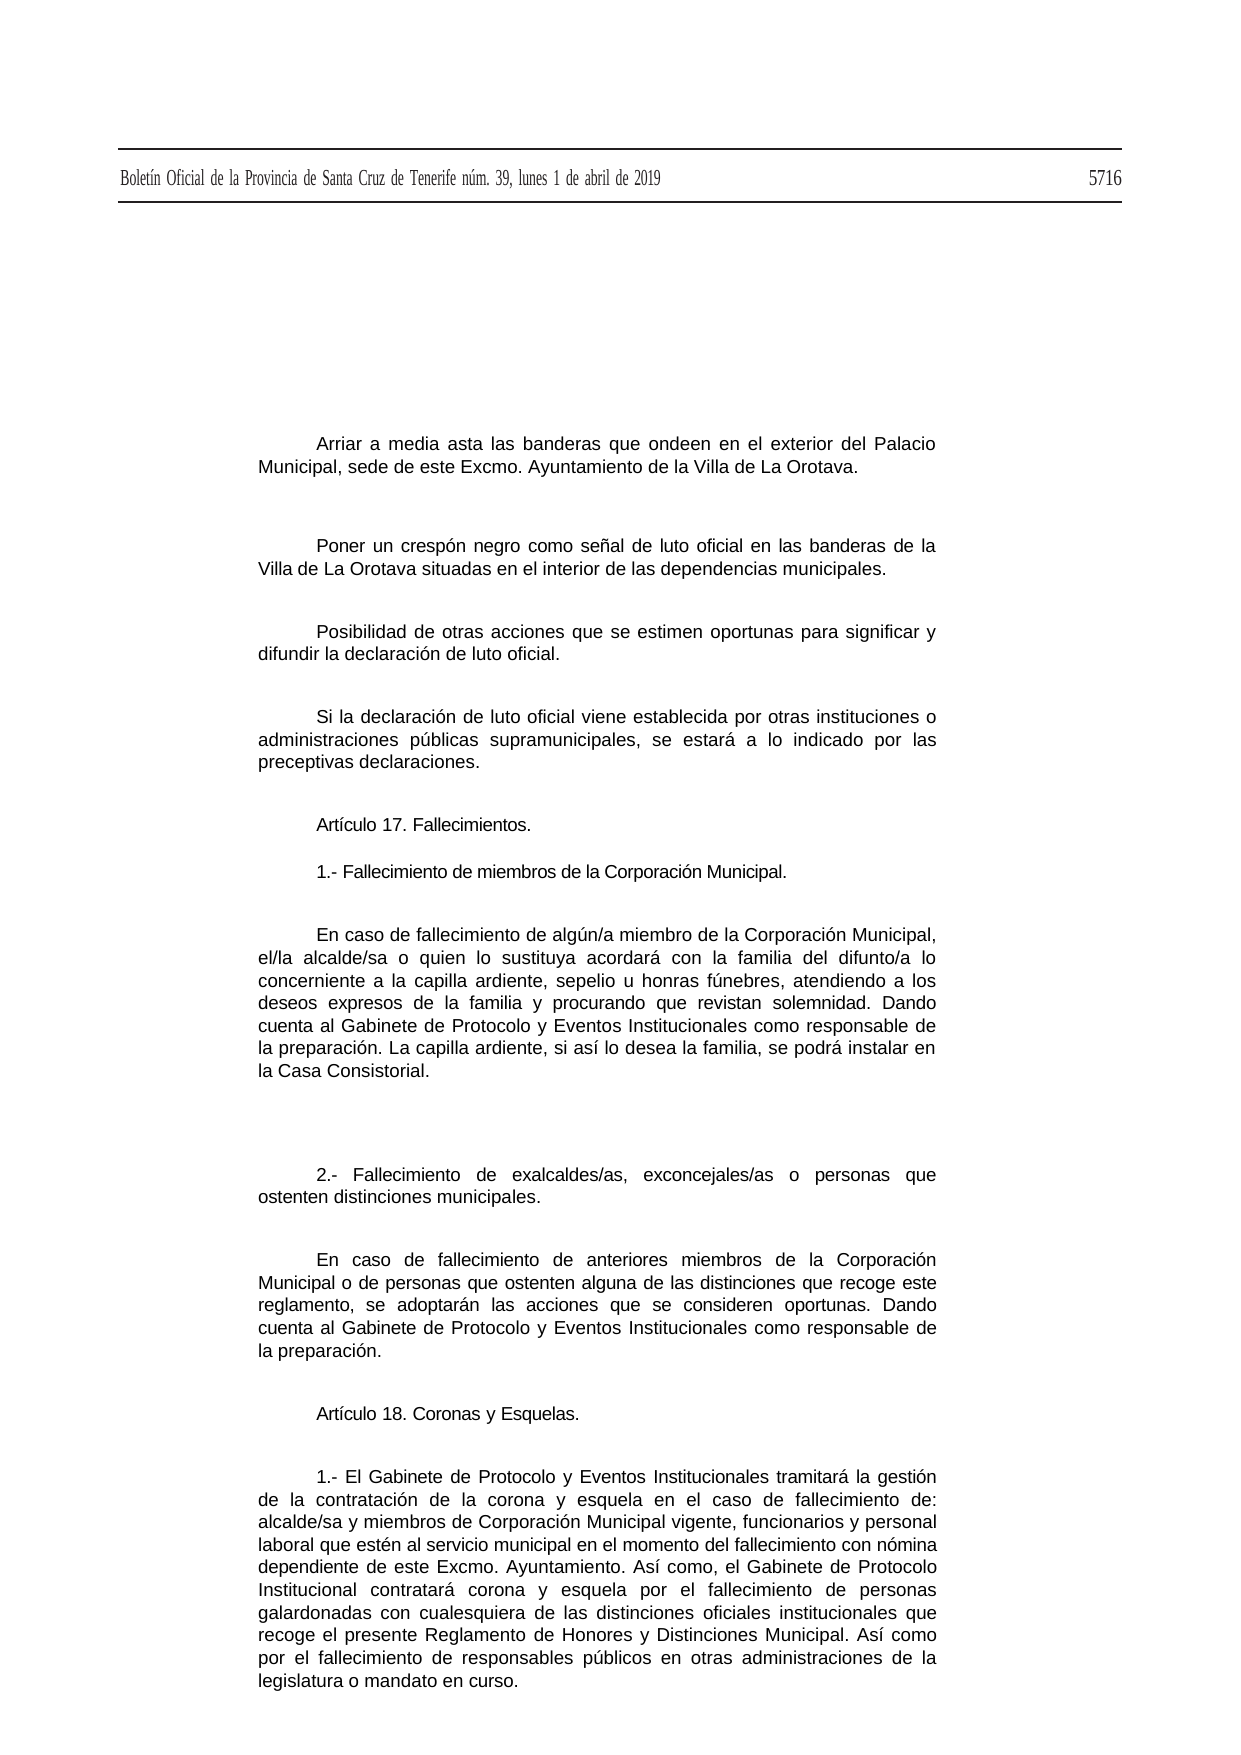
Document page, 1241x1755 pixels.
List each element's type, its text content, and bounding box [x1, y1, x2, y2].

text Si la declaración de luto oficial viene establecida por otras instituciones o administraciones públicas supramunicipales, se estará a lo indicado por las preceptivas declaraciones. [258, 706, 937, 773]
text En caso de fallecimiento de anteriores miembros de la Corporación Municipal o de personas que ostenten alguna de las distinciones que recoge este reglamento, se adoptarán las acciones que se consideren oportunas. Dando cuenta al Gabinete de Protocolo y Eventos Institucionales como responsable de la preparación. [258, 1249, 937, 1361]
text Artículo 17. Fallecimientos. [316, 814, 1134, 835]
text Arriar a media asta las banderas que ondeen en el exterior del Palacio Municipal, sede de este Excmo. Ayuntamiento de la Villa de La Orotava. [258, 433, 937, 477]
text 2.- Fallecimiento de exalcaldes/as, exconcejales/as o personas que ostenten distinciones municipales. [258, 1163, 937, 1207]
text En caso de fallecimiento de algún/a miembro de la Corporación Municipal, el/la alcalde/sa o quien lo sustituya acordará con la familia del difunto/a lo concerniente a la capilla ardiente, sepelio u honras fúnebres, atendiendo a los deseos expresos de la familia y procurando que revistan solemnidad. Dando cuenta al Gabinete de Protocolo y Eventos Institucionales como responsable de la preparación. La capilla ardiente, si así lo desea la familia, se podrá instalar en la Casa Consistorial. [258, 924, 937, 1081]
text Poner un crespón negro como señal de luto oficial en las banderas de la Villa de La Orotava situadas en el interior de las dependencias municipales. [258, 535, 937, 579]
text 1.- Fallecimiento de miembros de la Corporación Municipal. [316, 861, 1134, 882]
text 1.- El Gabinete de Protocolo y Eventos Institucionales tramitará la gestión de la contratación de la corona y esquela en el caso de fallecimiento de: alcalde/sa y miembros de Corporación Municipal vigente, funcionarios y personal laboral que estén al servicio municipal en el momento del fallecimiento con nómina dependiente de este Excmo. Ayuntamiento. Así como, el Gabinete de Protocolo Institucional contratará corona y esquela por el fallecimiento de personas galardonadas con cualesquiera de las distinciones oficiales institucionales que recoge el presente Reglamento de Honores y Distinciones Municipal. Así como por el fallecimiento de responsables públicos en otras administraciones de la legislatura o mandato en curso. [258, 1466, 937, 1691]
text Posibilidad de otras acciones que se estimen oportunas para significar y difundir la declaración de luto oficial. [258, 621, 937, 665]
text Artículo 18. Coronas y Esquelas. [316, 1403, 1134, 1424]
